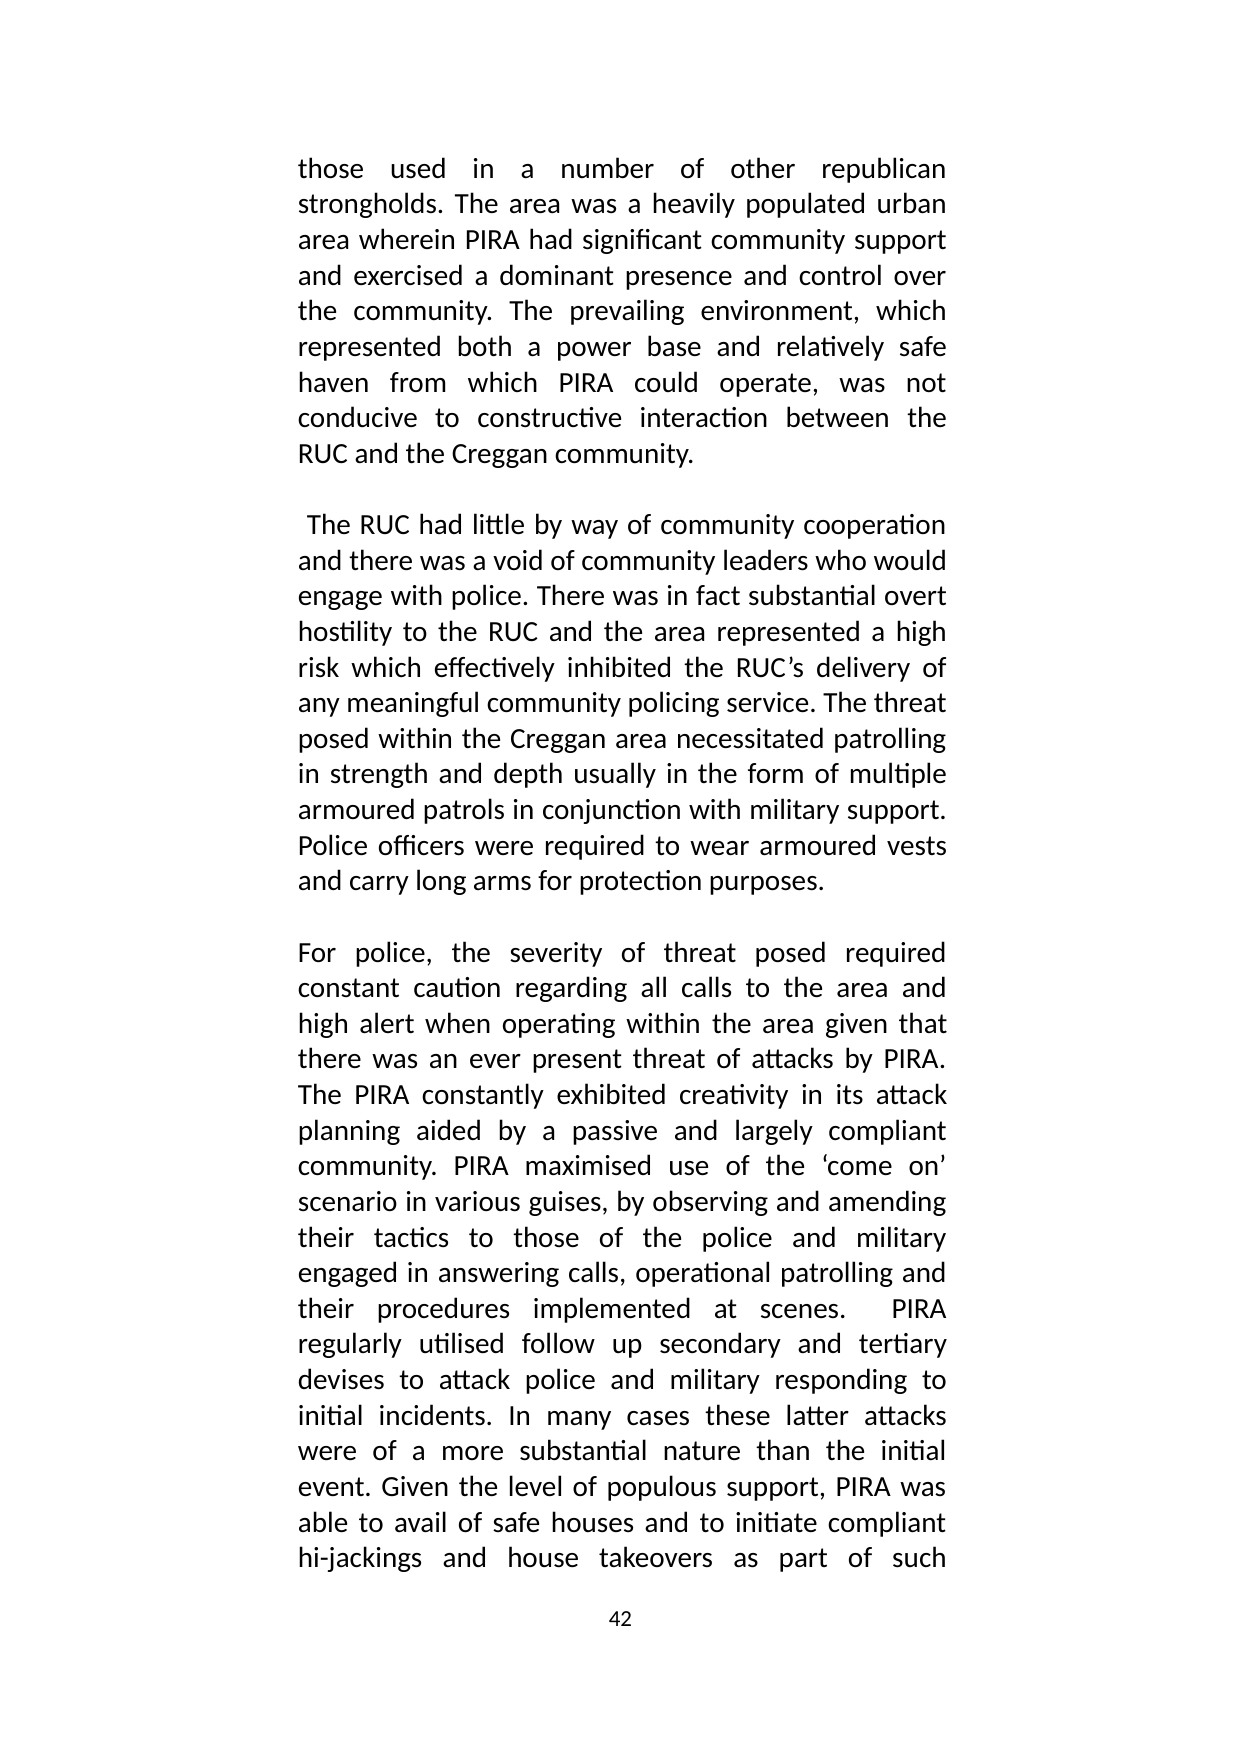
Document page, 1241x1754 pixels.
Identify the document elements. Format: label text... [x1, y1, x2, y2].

text The RUC had little by way of community cooperation and there was a void of community leaders who would engage with police. There was in fact substantial overt hostility to the RUC and the area represented a high risk which effectively inhibited the RUC’s delivery of any meaningful community policing service. The threat posed within the Creggan area necessitated patrolling in strength and depth usually in the form of multiple armoured patrols in conjunction with military support. Police officers were required to wear armoured vests and carry long arms for protection purposes. [298, 506, 947, 898]
text those used in a number of other republican strongholds. The area was a heavily populated urban area wherein PIRA had significant community support and exercised a dominant presence and control over the community. The prevailing environment, which represented both a power base and relatively safe haven from which PIRA could operate, was not conducive to constructive interaction between the RUC and the Creggan community. [298, 150, 947, 471]
text For police, the severity of threat posed required constant caution regarding all calls to the area and high alert when operating within the area given that there was an ever present threat of attacks by PIRA. The PIRA constantly exhibited creativity in its attack planning aided by a passive and largely compliant community. PIRA maximised use of the ‘come on’ scenario in various guises, by observing and amending their tactics to those of the police and military engaged in answering calls, operational patrolling and their procedures implemented at scenes. PIRA regularly utilised follow up secondary and tertiary devises to attack police and military responding to initial incidents. In many cases these latter attacks were of a more substantial nature than the initial event. Given the level of populous support, PIRA was able to avail of safe houses and to initiate compliant hi-jackings and house takeovers as part of such [298, 934, 947, 1575]
